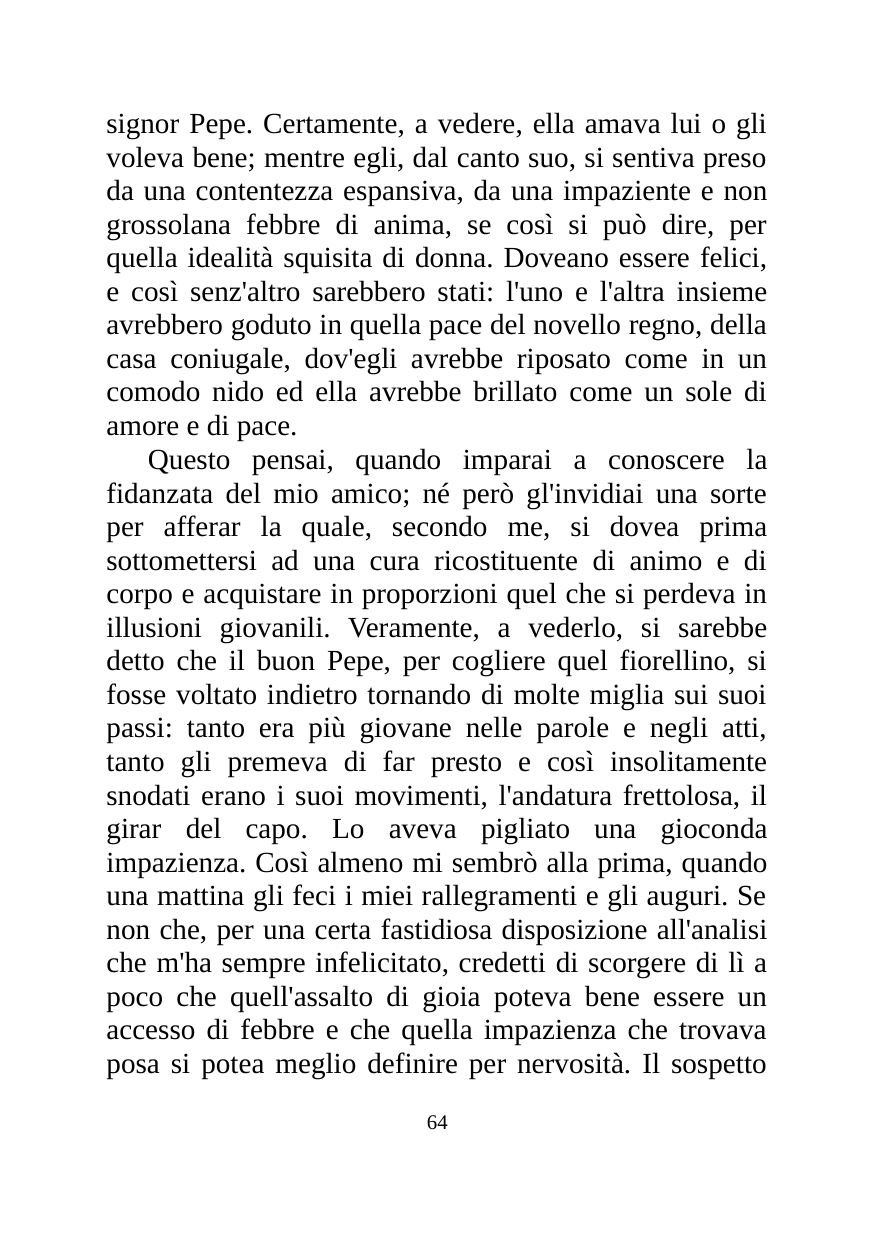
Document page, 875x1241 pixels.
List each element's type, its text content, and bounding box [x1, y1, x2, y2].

text signor Pepe. Certamente, a vedere, ella amava lui o gli voleva bene; mentre egli, dal canto suo, si sentiva preso da una contentezza espansiva, da una impaziente e non grossolana febbre di anima, se così si può dire, per quella idealità squisita di donna. Doveano essere felici, e così senz'altro sarebbero stati: l'uno e l'altra insieme avrebbero goduto in quella pace del novello regno, della casa coniugale, dov'egli avrebbe riposato come in un comodo nido ed ella avrebbe brillato come un sole di amore e di pace. [106, 106, 768, 442]
text Questo pensai, quando imparai a conoscere la fidanzata del mio amico; né però gl'invidiai una sorte per afferar la quale, secondo me, si dovea prima sottomettersi ad una cura ricostituente di animo e di corpo e acquistare in proporzioni quel che si perdeva in illusioni giovanili. Veramente, a vederlo, si sarebbe detto che il buon Pepe, per cogliere quel fiorellino, si fosse voltato indietro tornando di molte miglia sui suoi passi: tanto era più giovane nelle parole e negli atti, tanto gli premeva di far presto e così insolitamente snodati erano i suoi movimenti, l'andatura frettolosa, il girar del capo. Lo aveva pigliato una gioconda impazienza. Così almeno mi sembrò alla prima, quando una mattina gli feci i miei rallegramenti e gli auguri. Se non che, per una certa fastidiosa disposizione all'analisi che m'ha sempre infelicitato, credetti di scorgere di lì a poco che quell'assalto di gioia poteva bene essere un accesso di febbre e che quella impazienza che trovava posa si potea meglio definire per nervosità. Il sospetto [106, 442, 768, 1079]
